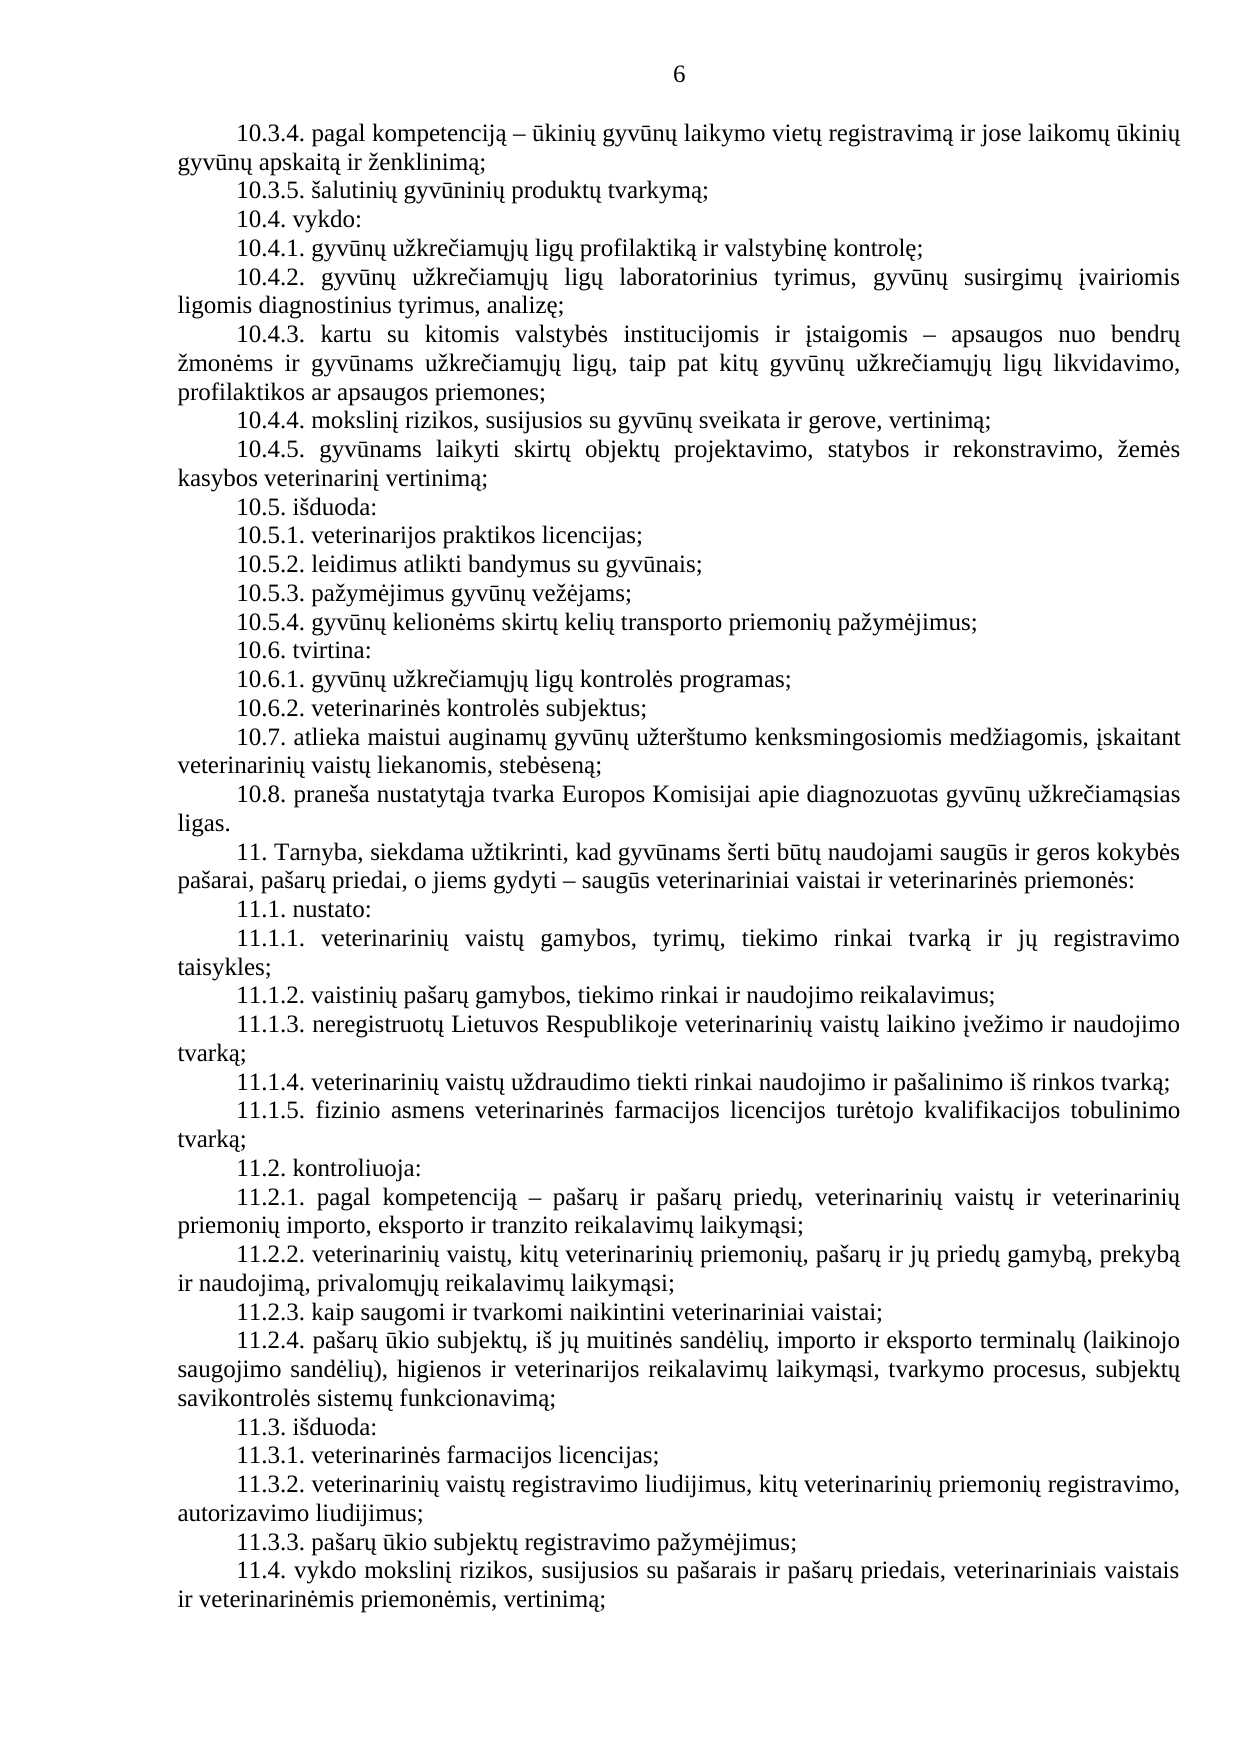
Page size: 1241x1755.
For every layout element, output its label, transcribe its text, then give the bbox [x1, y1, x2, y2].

text 11.1.3. neregistruotų Lietuvos Respublikoje veterinarinių vaistų laikino įvežimo ir naudojimo tvarką; [177, 1009, 1181, 1067]
text 10.3.5. šalutinių gyvūninių produktų tvarkymą; [177, 176, 1181, 204]
text 11.2.1. pagal kompetenciją – pašarų ir pašarų priedų, veterinarinių vaistų ir veterinarinių priemonių importo, eksporto ir tranzito reikalavimų laikymąsi; [177, 1182, 1181, 1239]
text 11.4. vykdo mokslinį rizikos, susijusios su pašarais ir pašarų priedais, veterinariniais vaistais ir veterinarinėmis priemonėmis, vertinimą; [177, 1556, 1181, 1613]
text 11.1.4. veterinarinių vaistų uždraudimo tiekti rinkai naudojimo ir pašalinimo iš rinkos tvarką; [177, 1067, 1181, 1096]
text 11.2.2. veterinarinių vaistų, kitų veterinarinių priemonių, pašarų ir jų priedų gamybą, prekybą ir naudojimą, privalomųjų reikalavimų laikymąsi; [177, 1239, 1181, 1297]
text 10.7. atlieka maistui auginamų gyvūnų užterštumo kenksmingosiomis medžiagomis, įskaitant veterinarinių vaistų liekanomis, stebėseną; [177, 722, 1181, 779]
text 11.1.5. fizinio asmens veterinarinės farmacijos licencijos turėtojo kvalifikacijos tobulinimo tvarką; [177, 1096, 1181, 1153]
text 11.1. nustato: [177, 894, 1181, 923]
text 10.8. praneša nustatytąja tvarka Europos Komisijai apie diagnozuotas gyvūnų užkrečiamąsias ligas. [177, 779, 1181, 837]
text 11.2.4. pašarų ūkio subjektų, iš jų muitinės sandėlių, importo ir eksporto terminalų (laikinojo saugojimo sandėlių), higienos ir veterinarijos reikalavimų laikymąsi, tvarkymo procesus, subjektų savikontrolės sistemų funkcionavimą; [177, 1326, 1181, 1412]
text 10.4.4. mokslinį rizikos, susijusios su gyvūnų sveikata ir gerove, vertinimą; [177, 406, 1181, 434]
text 10.4.5. gyvūnams laikyti skirtų objektų projektavimo, statybos ir rekonstravimo, žemės kasybos veterinarinį vertinimą; [177, 434, 1181, 492]
text 11.2.3. kaip saugomi ir tvarkomi naikintini veterinariniai vaistai; [177, 1297, 1181, 1326]
text 10.5.3. pažymėjimus gyvūnų vežėjams; [177, 578, 1181, 607]
text 11.1.1. veterinarinių vaistų gamybos, tyrimų, tiekimo rinkai tvarką ir jų registravimo taisykles; [177, 923, 1181, 981]
text 10.6.2. veterinarinės kontrolės subjektus; [177, 693, 1181, 722]
text 10.6. tvirtina: [177, 636, 1181, 664]
text 10.4.1. gyvūnų užkrečiamųjų ligų profilaktiką ir valstybinę kontrolę; [177, 233, 1181, 262]
text 10.5.4. gyvūnų kelionėms skirtų kelių transporto priemonių pažymėjimus; [177, 607, 1181, 636]
text 10.5. išduoda: [177, 492, 1181, 521]
text 11.2. kontroliuoja: [177, 1153, 1181, 1182]
text 11.1.2. vaistinių pašarų gamybos, tiekimo rinkai ir naudojimo reikalavimus; [177, 981, 1181, 1009]
text 11.3. išduoda: [177, 1412, 1181, 1441]
text 10.4.2. gyvūnų užkrečiamųjų ligų laboratorinius tyrimus, gyvūnų susirgimų įvairiomis ligomis diagnostinius tyrimus, analizę; [177, 262, 1181, 319]
text 11.3.1. veterinarinės farmacijos licencijas; [177, 1441, 1181, 1469]
text 10.5.1. veterinarijos praktikos licencijas; [177, 521, 1181, 549]
text 11.3.3. pašarų ūkio subjektų registravimo pažymėjimus; [177, 1527, 1181, 1556]
text 10.4.3. kartu su kitomis valstybės institucijomis ir įstaigomis – apsaugos nuo bendrų žmonėms ir gyvūnams užkrečiamųjų ligų, taip pat kitų gyvūnų užkrečiamųjų ligų likvidavimo, profilaktikos ar apsaugos priemones; [177, 319, 1181, 406]
text 10.3.4. pagal kompetenciją – ūkinių gyvūnų laikymo vietų registravimą ir jose laikomų ūkinių gyvūnų apskaitą ir ženklinimą; [177, 118, 1181, 176]
text 11.3.2. veterinarinių vaistų registravimo liudijimus, kitų veterinarinių priemonių registravimo, autorizavimo liudijimus; [177, 1469, 1181, 1527]
text 10.4. vykdo: [177, 204, 1181, 233]
text 10.6.1. gyvūnų užkrečiamųjų ligų kontrolės programas; [177, 664, 1181, 693]
text 10.5.2. leidimus atlikti bandymus su gyvūnais; [177, 549, 1181, 578]
text 11. Tarnyba, siekdama užtikrinti, kad gyvūnams šerti būtų naudojami saugūs ir geros kokybės pašarai, pašarų priedai, o jiems gydyti – saugūs veterinariniai vaistai ir veterinarinės priemonės: [177, 837, 1181, 894]
